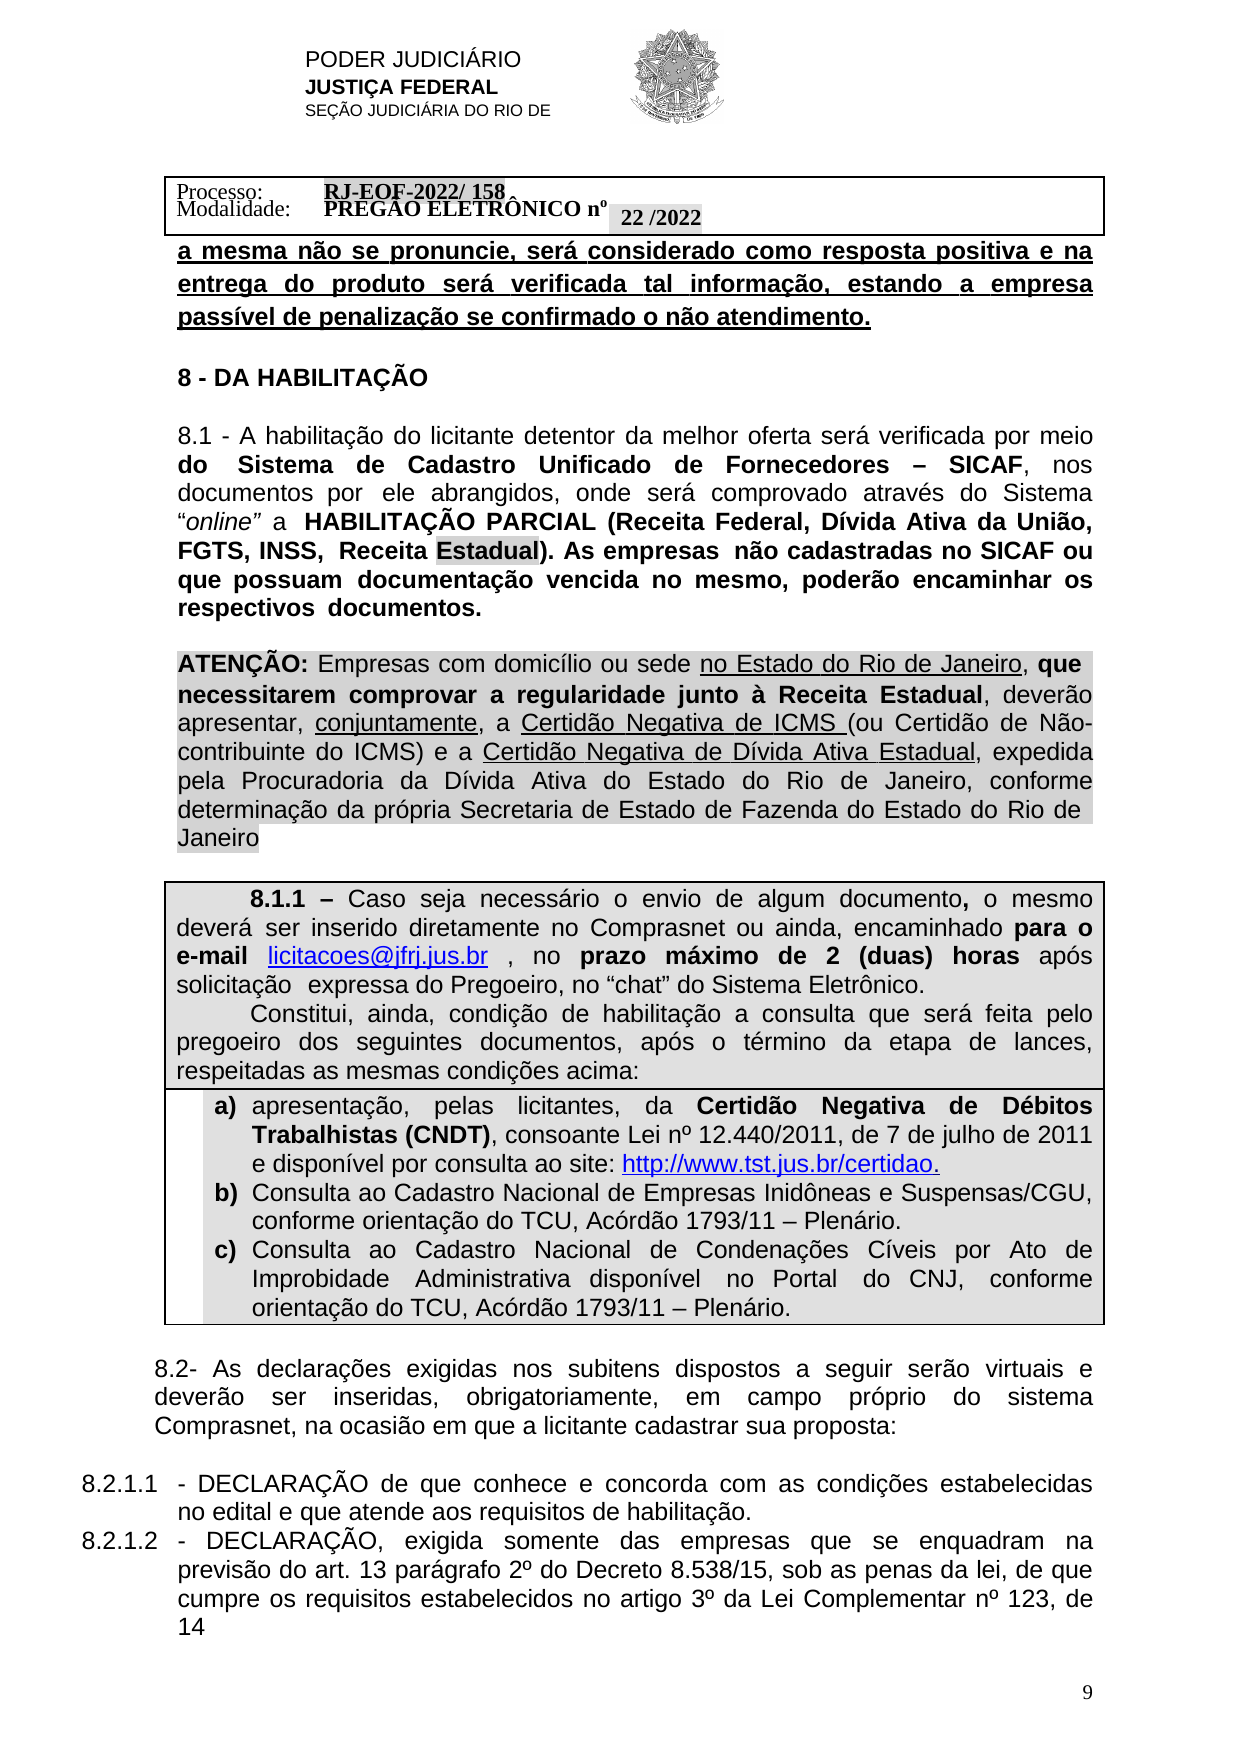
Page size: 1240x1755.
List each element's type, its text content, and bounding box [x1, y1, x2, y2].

table_cell Janeiro [177, 824, 259, 853]
table_header ATENÇÃO: Empresas com domicílio ou sede no Estado do Rio de Janeiro, que [177, 651, 1093, 678]
table_cell [166, 1090, 203, 1324]
text passível de penalização se confirmado o não atendimento. [177, 296, 1093, 331]
table_header Processo: RJ-EOF-2022/ 158 [166, 178, 1103, 204]
table_cell [166, 220, 609, 234]
list - DECLARAÇÃO, exigida somente das empresas que se enquadram na previsão do art. 13 parágrafo 2º do Decreto 8.538/15, sob as penas da lei, de que cumpre os requisitos estabelecidos no artigo 3º da Lei Complementar nº 123, de 14 [154, 1526, 1093, 1641]
text a mesma não se pronuncie, será considerado como resposta positiva e na [177, 236, 1093, 261]
table_cell necessitarem comprovar a regularidade junto à Receita Estadual, deverão apresentar, conjuntamente, a Certidão Negativa de ICMS (ou Certidão de Não- contribuinte do ICMS) e a Certidão Negativa de Dívida Ativa Estadual, expedida pela Procuradoria da Dívida Ativa do Estado do Rio de Janeiro, conforme determinação da própria Secretaria de Estado de Fazenda do Estado do Rio de [177, 678, 1093, 824]
table_cell 22 /2022 [609, 204, 702, 234]
text 8.1 - A habilitação do licitante detentor da melhor oferta será verificada por meio do Sistema de Cadastro Unificado de Fornecedores – SICAF, nos documentos por ele abrangidos, onde será comprovado através do Sistema “online” a HABILITAÇÃO PARCIAL (Receita Federal, Dívida Ativa da União, FGTS, INSS, Receita Estadual). As empresas não cadastradas no SICAF ou que possuam documentação vencida no mesmo, poderão encaminhar os respectivos documentos. [177, 421, 1093, 622]
table_header 8.1.1 – Caso seja necessário o envio de algum documento, o mesmo deverá ser inserido diretamente no Comprasnet ou ainda, encaminhado para o e-mail licitacoes@jfrj.jus.br , no prazo máximo de 2 (duas) horas após solicitação expressa do Pregoeiro, no “chat” do Sistema Eletrônico. Constitui, ainda, condição de habilitação a consulta que será feita pelo pregoeiro dos seguintes documentos, após o término da etapa de lances, respeitadas as mesmas condições acima: [166, 883, 1103, 1088]
table_cell [260, 824, 1093, 853]
list - DECLARAÇÃO de que conhece e concorda com as condições estabelecidas no edital e que atende aos requisitos de habilitação. [154, 1468, 1093, 1526]
text entrega do produto será verificada tal informação, estando a empresa [177, 264, 1093, 294]
table_cell apresentação, pelas licitantes, da Certidão Negativa de Débitos Trabalhistas (CNDT), consoante Lei nº 12.440/2011, de 7 de julho de 2011 e disponível por consulta ao site: http://www.tst.jus.br/certidao. Consulta ao Cadastro Nacional de Empresas Inidôneas e Suspensas/CGU, conforme orientação do TCU, Acórdão 1793/11 – Plenário. Consulta ao Cadastro Nacional de Condenações Cíveis por Ato de Improbidade Administrativa disponível no Portal do CNJ, conforme orientação do TCU, Acórdão 1793/11 – Plenário. [203, 1090, 1103, 1324]
text . [1093, 823, 1117, 852]
table_cell [702, 204, 1103, 234]
table_cell Modalidade: PREGÃO ELETRÔNICO no [166, 204, 609, 220]
text 8.2- As declarações exigidas nos subitens dispostos a seguir serão virtuais e deverão ser inseridas, obrigatoriamente, em campo próprio do sistema Comprasnet, na ocasião em que a licitante cadastrar sua proposta: [154, 1353, 1093, 1440]
text 8 - DA HABILITAÇÃO [177, 363, 1117, 392]
